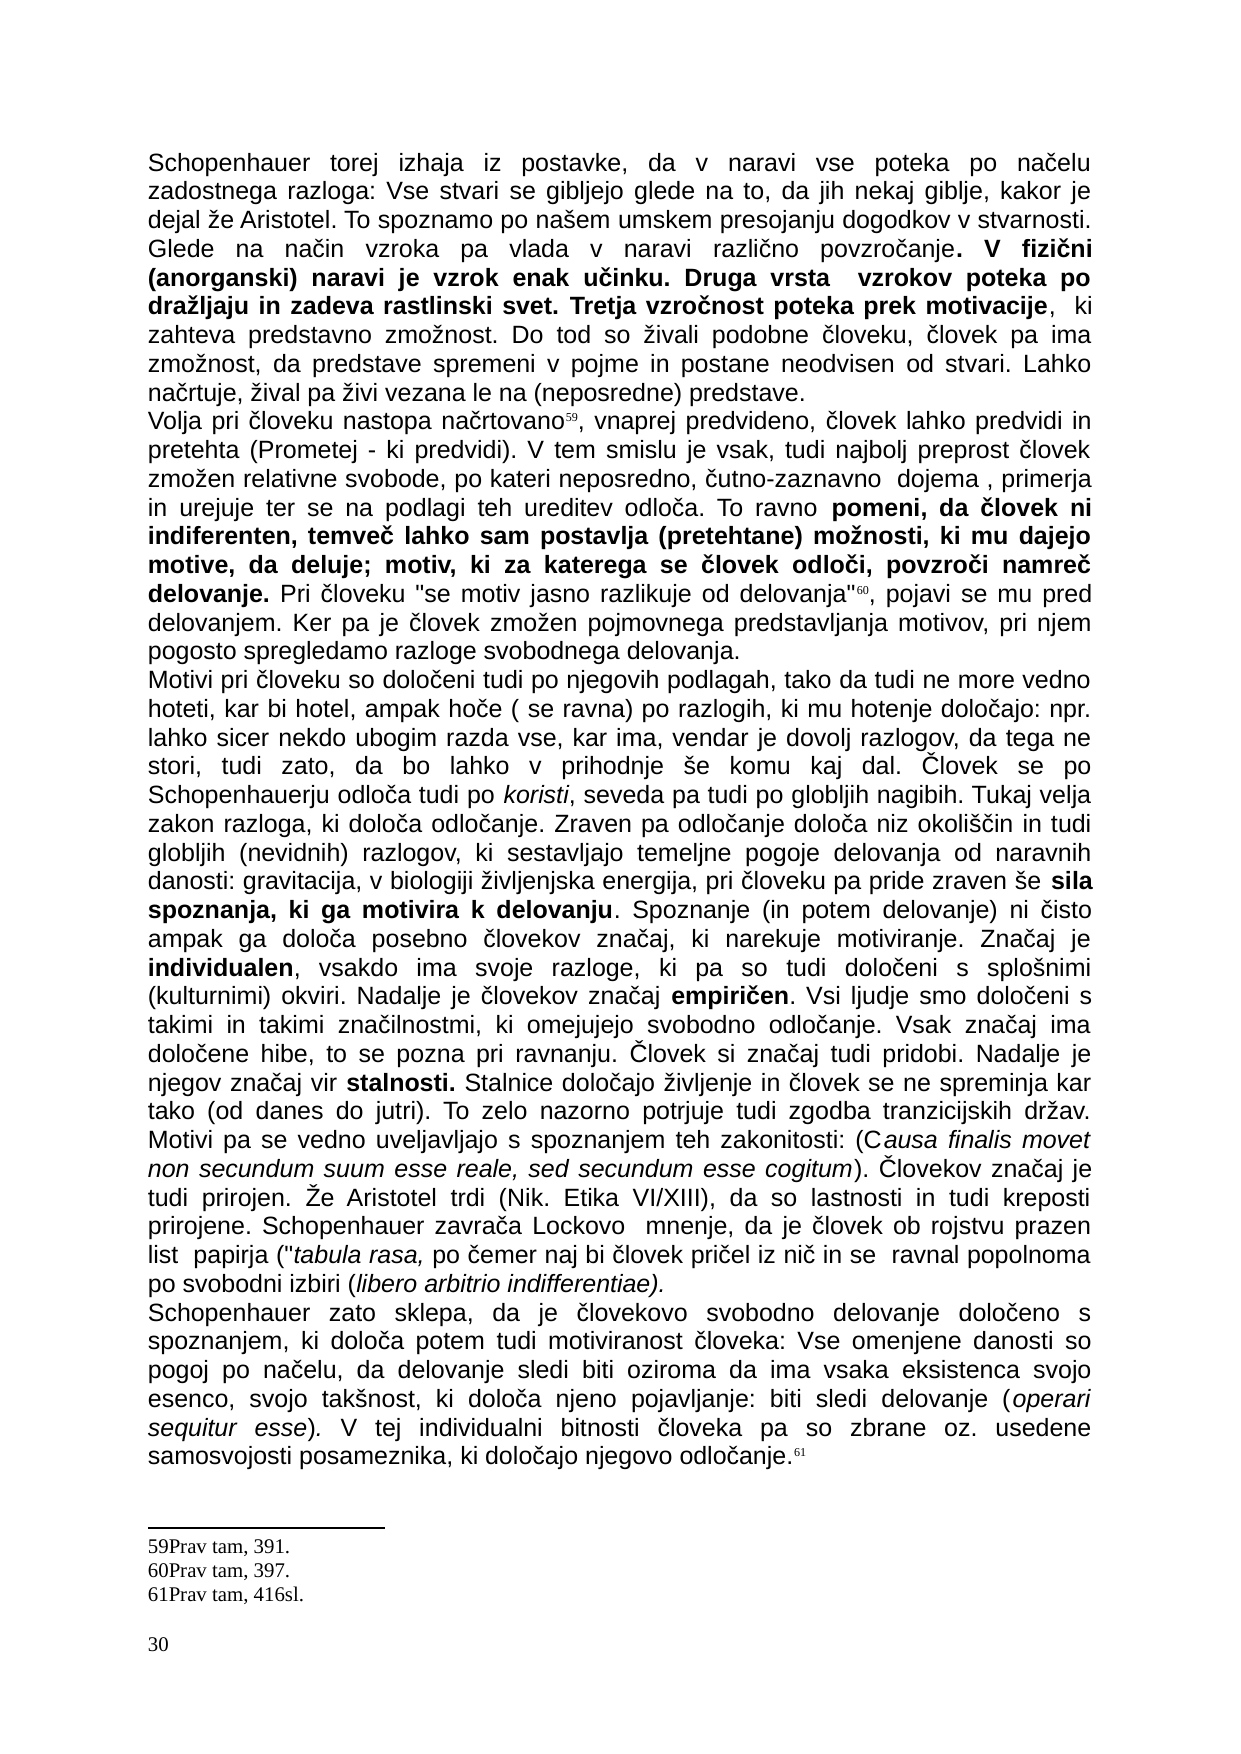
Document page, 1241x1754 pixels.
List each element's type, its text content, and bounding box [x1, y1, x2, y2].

text Volja pri človeku nastopa načrtovano, vnaprej predvideno, človek lahko predvidi in pretehta (Prometej - ki predvidi). V tem smislu je vsak, tudi najbolj preprost človek zmožen relativne svobode, po kateri neposredno, čutno-zaznavno dojema , primerja in urejuje ter se na podlagi teh ureditev odloča. To ravno pomeni, da človek ni indiferenten, temveč lahko sam postavlja (pretehtane) možnosti, ki mu dajejo motive, da deluje; motiv, ki za katerega se človek odloči, povzroči namreč delovanje. Pri človeku "se motiv jasno razlikuje od delovanja", pojavi se mu pred delovanjem. Ker pa je človek zmožen pojmovnega predstavljanja motivov, pri njem pogosto spregledamo razloge svobodnega delovanja. [148, 406, 1093, 665]
text Prav tam, 416sl. [148, 1582, 1093, 1606]
text Prav tam, 397. [148, 1558, 1093, 1582]
text Schopenhauer zato sklepa, da je človekovo svobodno delovanje določeno s spoznanjem, ki določa potem tudi motiviranost človeka: Vse omenjene danosti so pogoj po načelu, da delovanje sledi biti oziroma da ima vsaka eksistenca svojo esenco, svojo takšnost, ki določa njeno pojavljanje: biti sledi delovanje (operari sequitur esse). V tej individualni bitnosti človeka pa so zbrane oz. usedene samosvojosti posameznika, ki določajo njegovo odločanje. [148, 1298, 1093, 1470]
text Schopenhauer torej izhaja iz postavke, da v naravi vse poteka po načelu zadostnega razloga: Vse stvari se gibljejo glede na to, da jih nekaj giblje, kakor je dejal že Aristotel. To spoznamo po našem umskem presojanju dogodkov v stvarnosti. Glede na način vzroka pa vlada v naravi različno povzročanje. V fizični (anorganski) naravi je vzrok enak učinku. Druga vrsta vzrokov poteka po dražljaju in zadeva rastlinski svet. Tretja vzročnost poteka prek motivacije, ki zahteva predstavno zmožnost. Do tod so živali podobne človeku, človek pa ima zmožnost, da predstave spremeni v pojme in postane neodvisen od stvari. Lahko načrtuje, žival pa živi vezana le na (neposredne) predstave. [148, 148, 1093, 406]
text Motivi pri človeku so določeni tudi po njegovih podlagah, tako da tudi ne more vedno hoteti, kar bi hotel, ampak hoče ( se ravna) po razlogih, ki mu hotenje določajo: npr. lahko sicer nekdo ubogim razda vse, kar ima, vendar je dovolj razlogov, da tega ne stori, tudi zato, da bo lahko v prihodnje še komu kaj dal. Človek se po Schopenhauerju odloča tudi po koristi, seveda pa tudi po globljih nagibih. Tukaj velja zakon razloga, ki določa odločanje. Zraven pa odločanje določa niz okoliščin in tudi globljih (nevidnih) razlogov, ki sestavljajo temeljne pogoje delovanja od naravnih danosti: gravitacija, v biologiji življenjska energija, pri človeku pa pride zraven še sila spoznanja, ki ga motivira k delovanju. Spoznanje (in potem delovanje) ni čisto ampak ga določa posebno človekov značaj, ki narekuje motiviranje. Značaj je individualen, vsakdo ima svoje razloge, ki pa so tudi določeni s splošnimi (kulturnimi) okviri. Nadalje je človekov značaj empiričen. Vsi ljudje smo določeni s takimi in takimi značilnostmi, ki omejujejo svobodno odločanje. Vsak značaj ima določene hibe, to se pozna pri ravnanju. Človek si značaj tudi pridobi. Nadalje je njegov značaj vir stalnosti. Stalnice določajo življenje in človek se ne spreminja kar tako (od danes do jutri). To zelo nazorno potrjuje tudi zgodba tranzicijskih držav. Motivi pa se vedno uveljavljajo s spoznanjem teh zakonitosti: (Causa finalis movet non secundum suum esse reale, sed secundum esse cogitum). Človekov značaj je tudi prirojen. Že Aristotel trdi (Nik. Etika VI/XIII), da so lastnosti in tudi kreposti prirojene. Schopenhauer zavrača Lockovo mnenje, da je človek ob rojstvu prazen list papirja ("tabula rasa, po čemer naj bi človek pričel iz nič in se ravnal popolnoma po svobodni izbiri (libero arbitrio indifferentiae). [148, 665, 1093, 1298]
text Prav tam, 391. [148, 1534, 1093, 1558]
